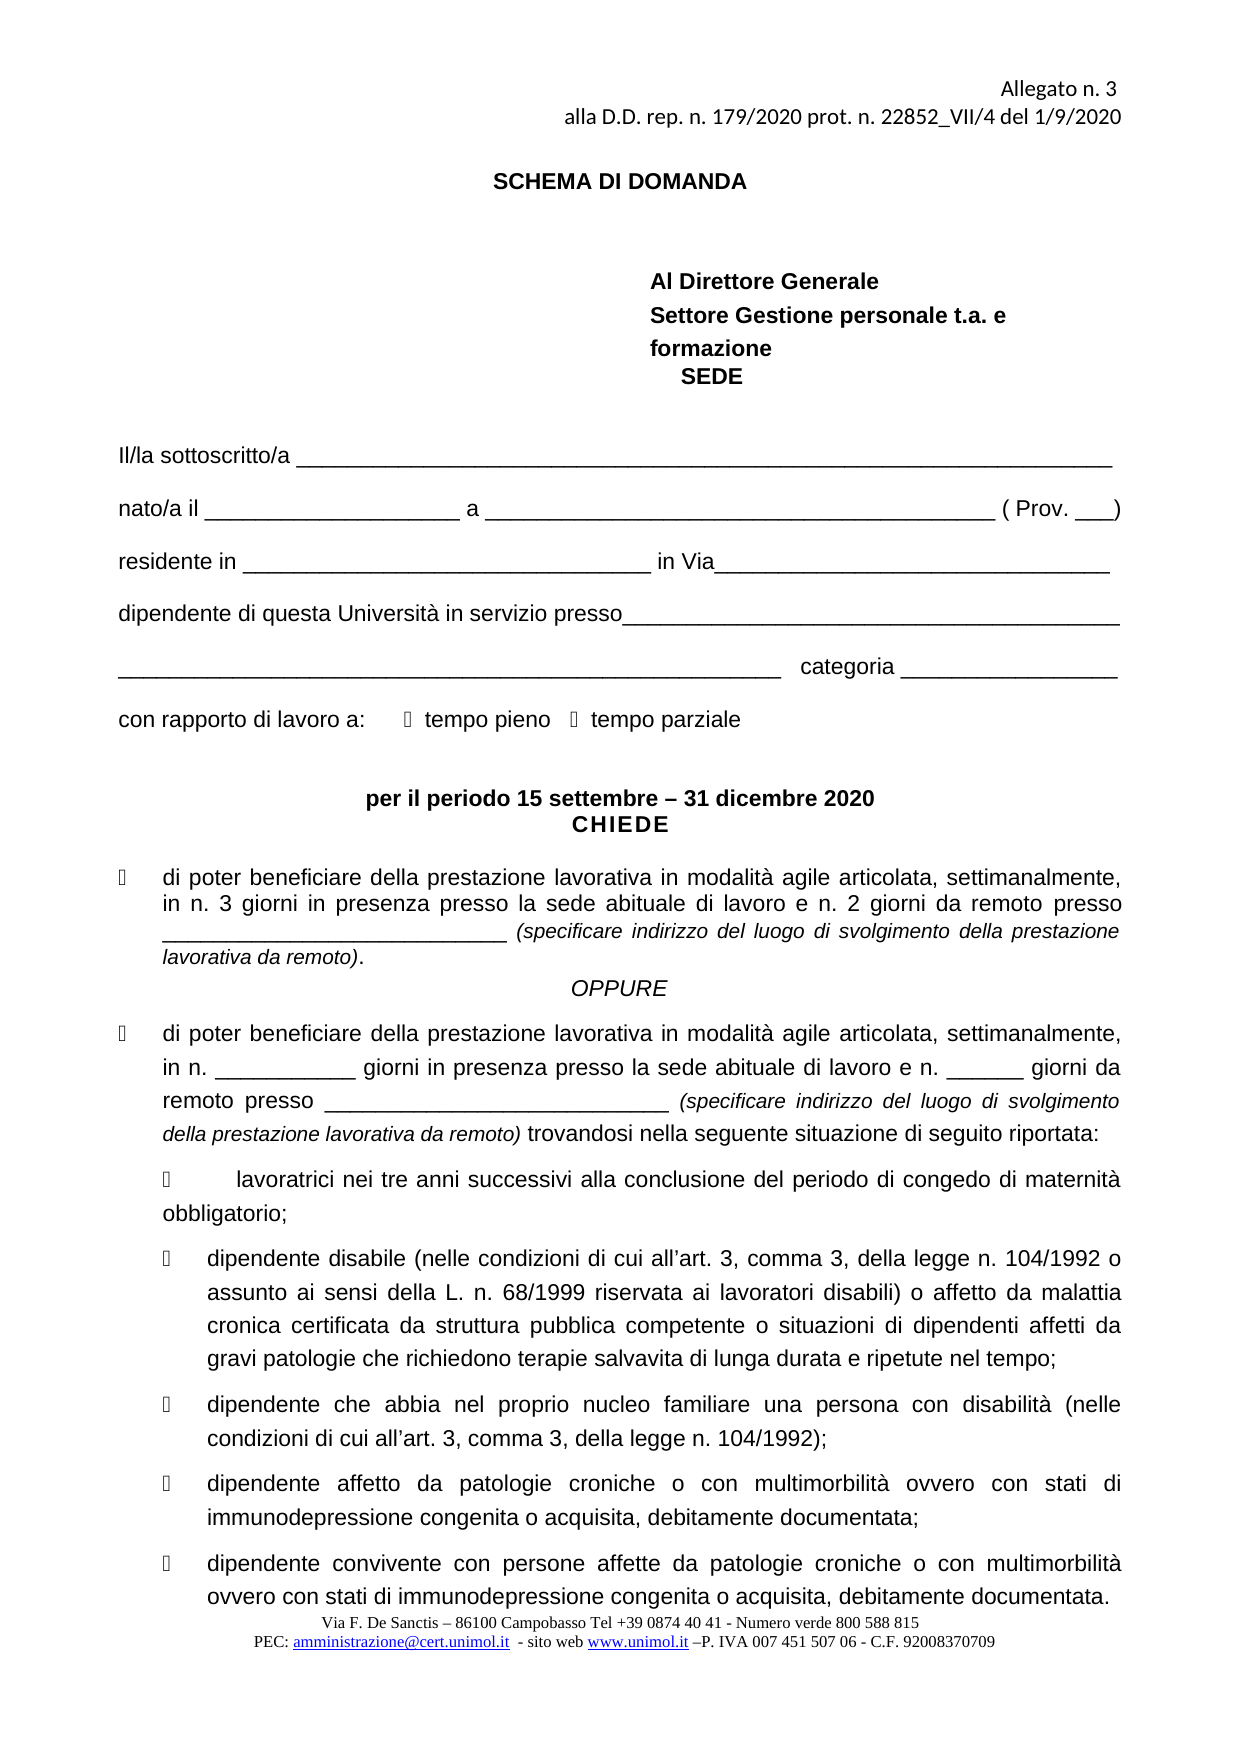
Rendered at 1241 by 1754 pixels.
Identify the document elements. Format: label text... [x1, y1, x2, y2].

text ____________________________________________________ categoria _________________ [118, 653, 1122, 679]
text  dipendente che abbia nel proprio nucleo familiare una persona con disabilità (nelle condizioni di cui all’art. 3, comma 3, della legge n. 104/1992); [162, 1386, 1122, 1453]
text nato/a il ____________________ a ________________________________________ ( Prov. ___) [118, 495, 1122, 521]
text SCHEMA DI DOMANDA [118, 163, 1122, 196]
text Al Direttore Generale [650, 263, 1122, 296]
text per il periodo 15 settembre – 31 dicembre 2020 [118, 785, 1122, 811]
text  dipendente disabile (nelle condizioni di cui all’art. 3, comma 3, della legge n. 104/1992 o assunto ai sensi della L. n. 68/1999 riservata ai lavoratori disabili) o affetto da malattia cronica certificata da struttura pubblica competente o situazioni di dipendenti affetti da gravi patologie che richiedono terapie salvavita di lunga durata e ripetute nel tempo; [162, 1240, 1122, 1373]
text SEDE [681, 363, 1122, 389]
text  di poter beneficiare della prestazione lavorativa in modalità agile articolata, settimanalmente, in n. ___________ giorni in presenza presso la sede abituale di lavoro e n. ______ giorni da remoto presso ___________________________ (specificare indirizzo del luogo di svolgimento della prestazione lavorativa da remoto) trovandosi nella seguente situazione di seguito riportata: [118, 1015, 1122, 1148]
text  di poter beneficiare della prestazione lavorativa in modalità agile articolata, settimanalmente, in n. 3 giorni in presenza presso la sede abituale di lavoro e n. 2 giorni da remoto presso ___________________________ (specificare indirizzo del luogo di svolgimento della prestazione lavorativa da remoto). [118, 864, 1122, 969]
text Il/la sottoscritto/a ________________________________________________________________ [118, 442, 1122, 468]
text alla D.D. rep. n. 179/2020 prot. n. 22852_VII/4 del 1/9/2020 [118, 102, 1122, 130]
text CHIEDE [118, 811, 1122, 837]
text Allegato n. 3 [118, 74, 1122, 102]
text  lavoratrici nei tre anni successivi alla conclusione del periodo di congedo di maternità obbligatorio; [162, 1161, 1122, 1228]
text OPPURE [118, 969, 1122, 1003]
text residente in ________________________________ in Via_______________________________ dipendente di questa Università in servizio presso_______________________________________ [118, 548, 1122, 627]
text  dipendente affetto da patologie croniche o con multimorbilità ovvero con stati di immunodepressione congenita o acquisita, debitamente documentata; [162, 1465, 1122, 1532]
text Settore Gestione personale t.a. e formazione [650, 296, 1122, 363]
text  dipendente convivente con persone affette da patologie croniche o con multimorbilità ovvero con stati di immunodepressione congenita o acquisita, debitamente documentata. [162, 1544, 1122, 1611]
text con rapporto di lavoro a:  tempo pieno  tempo parziale [118, 706, 1122, 732]
